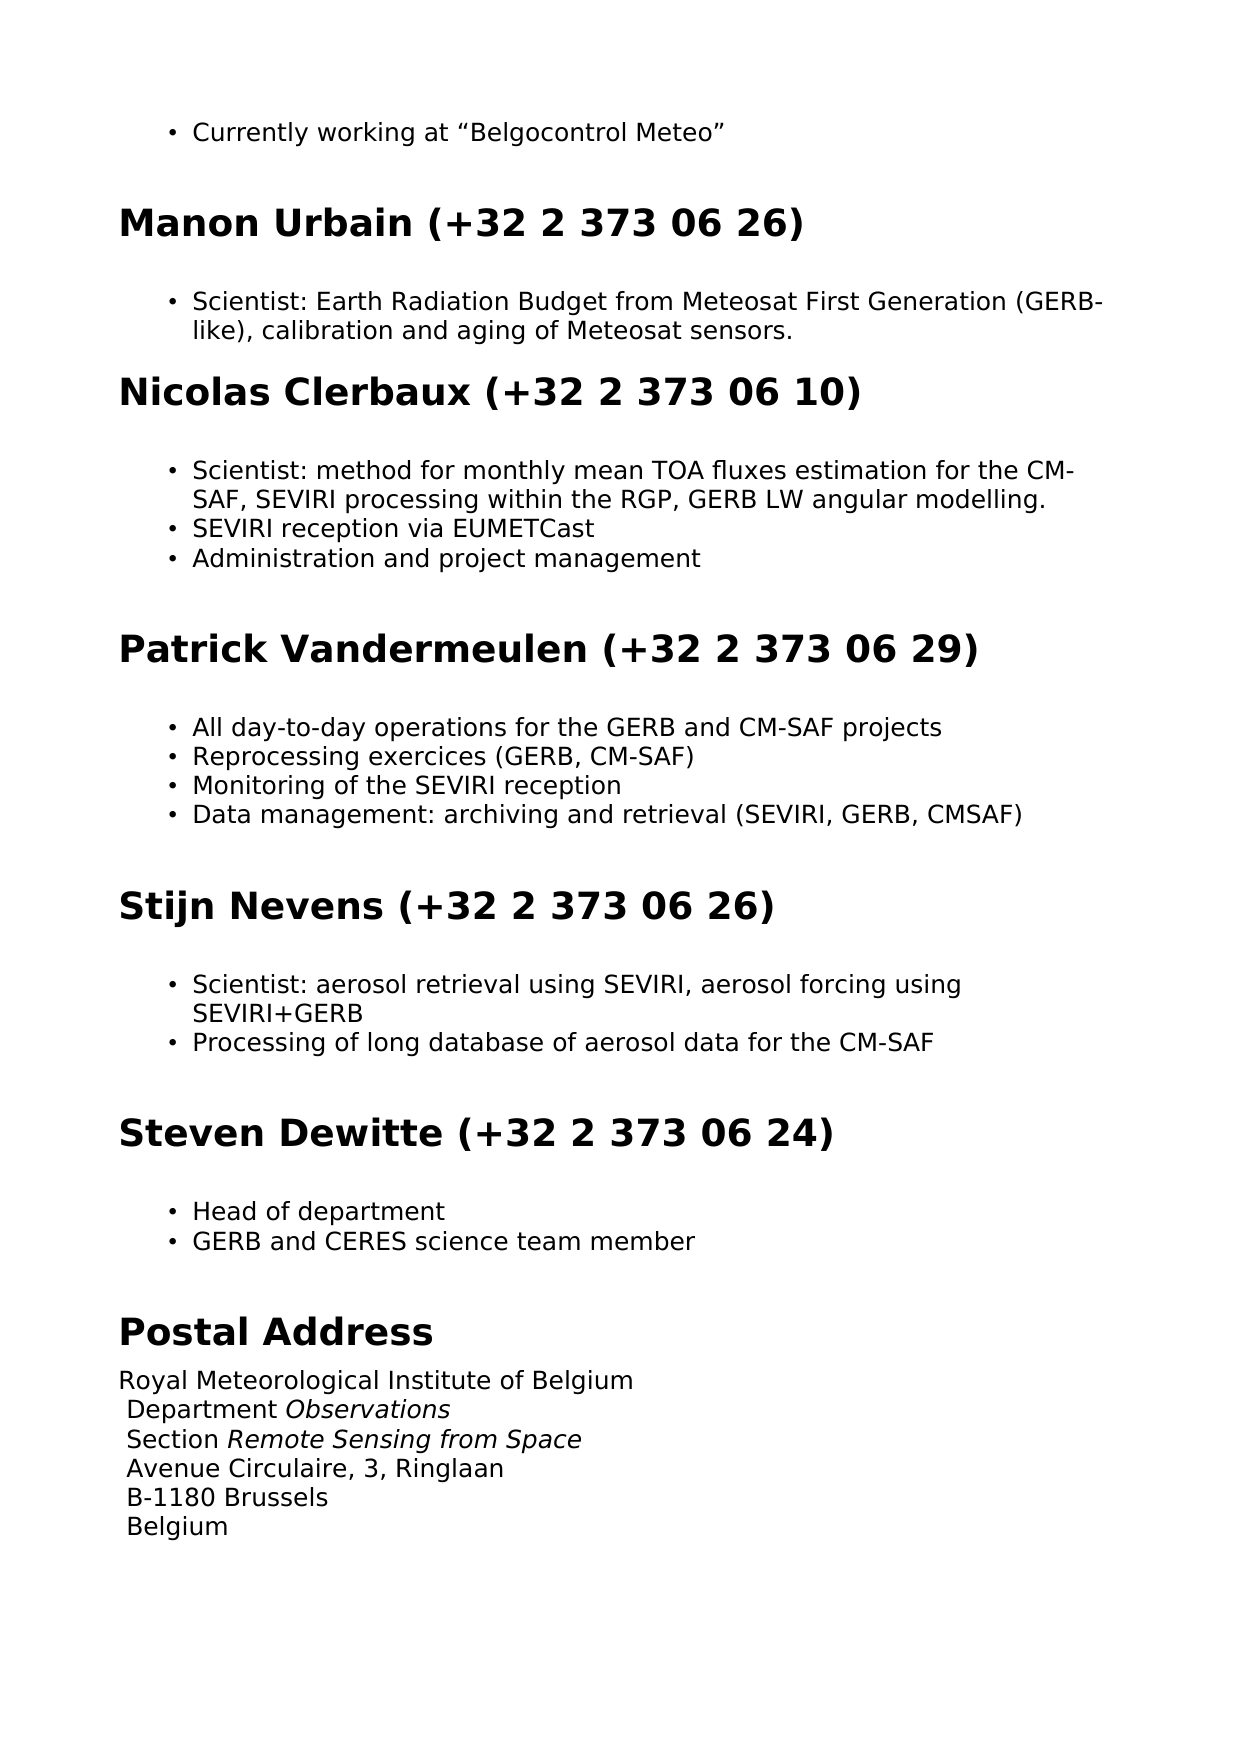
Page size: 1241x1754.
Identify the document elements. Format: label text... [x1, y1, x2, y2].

subtitle Postal Address [118, 1310, 1122, 1354]
list Reprocessing exercices (GERB, CM-SAF) [177, 742, 1122, 771]
subtitle Stijn Nevens (+32 2 373 06 26) [118, 884, 1122, 928]
list Data management: archiving and retrieval (SEVIRI, GERB, CMSAF) [177, 801, 1122, 830]
list Currently working at “Belgocontrol Meteo” [177, 118, 1122, 147]
list Scientist: aerosol retrieval using SEVIRI, aerosol forcing using SEVIRI+GERB [177, 970, 1122, 1028]
list Processing of long database of aerosol data for the CM-SAF [177, 1028, 1122, 1057]
list Monitoring of the SEVIRI reception [177, 771, 1122, 801]
list GERB and CERES science team member [177, 1227, 1122, 1256]
list All day-to-day operations for the GERB and CM-SAF projects [177, 713, 1122, 742]
list SEVIRI reception via EUMETCast [177, 515, 1122, 544]
subtitle Steven Dewitte (+32 2 373 06 24) [118, 1112, 1122, 1156]
list Scientist: Earth Radiation Budget from Meteosat First Generation (GERB-like), calibration and aging of Meteosat sensors. [177, 287, 1122, 346]
subtitle Manon Urbain (+32 2 373 06 26) [118, 202, 1122, 245]
list Head of department [177, 1197, 1122, 1227]
list Administration and project management [177, 544, 1122, 573]
list Scientist: method for monthly mean TOA fluxes estimation for the CM-SAF, SEVIRI processing within the RGP, GERB LW angular modelling. [177, 456, 1122, 515]
subtitle Nicolas Clerbaux (+32 2 373 06 10) [118, 371, 1122, 414]
text Royal Meteorological Institute of Belgium Department Observations Section Remote Sensing from Space Avenue Circulaire, 3, Ringlaan B-1180 Brussels Belgium [118, 1366, 1122, 1541]
subtitle Patrick Vandermeulen (+32 2 373 06 29) [118, 627, 1122, 671]
